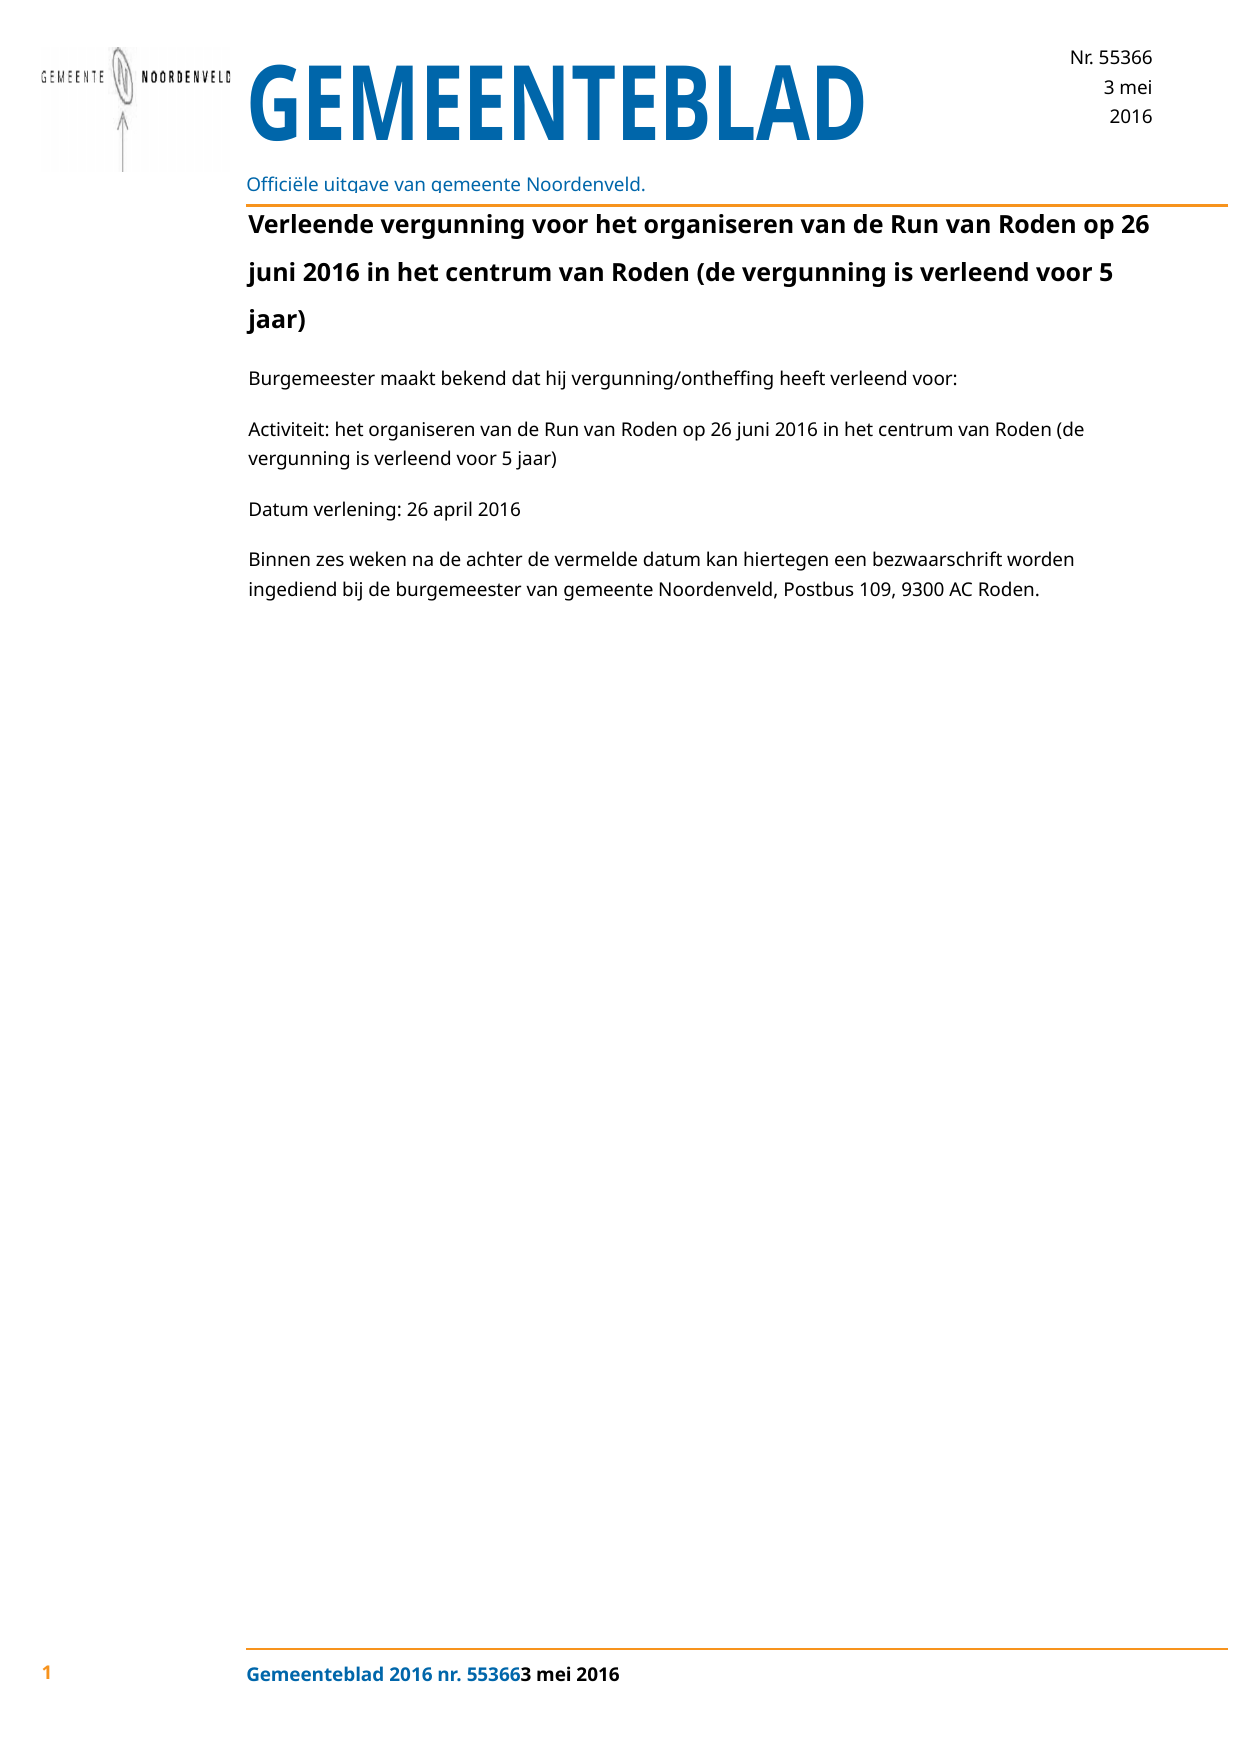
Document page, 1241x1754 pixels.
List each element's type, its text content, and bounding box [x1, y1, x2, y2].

text Activiteit: het organiseren van de Run van Roden op 26 juni 2016 in het centrum van Roden (de vergunning is verleend voor 5 jaar) [248, 416, 1152, 471]
text Verleende vergunning voor het organiseren van de Run van Roden op 26 juni 2016 in het centrum van Roden (de vergunning is verleend voor 5 jaar) [248, 207, 1152, 336]
picture [41, 47, 231, 172]
text Binnen zes weken na de achter de vermelde datum kan hiertegen een bezwaarschrift worden ingediend bij de burgemeester van gemeente Noordenveld, Postbus 109, 9300 AC Roden. [248, 546, 1152, 602]
text Datum verlening: 26 april 2016 [248, 496, 1152, 522]
text Burgemeester maakt bekend dat hij vergunning/ontheffing heeft verleend voor: [248, 366, 1152, 391]
